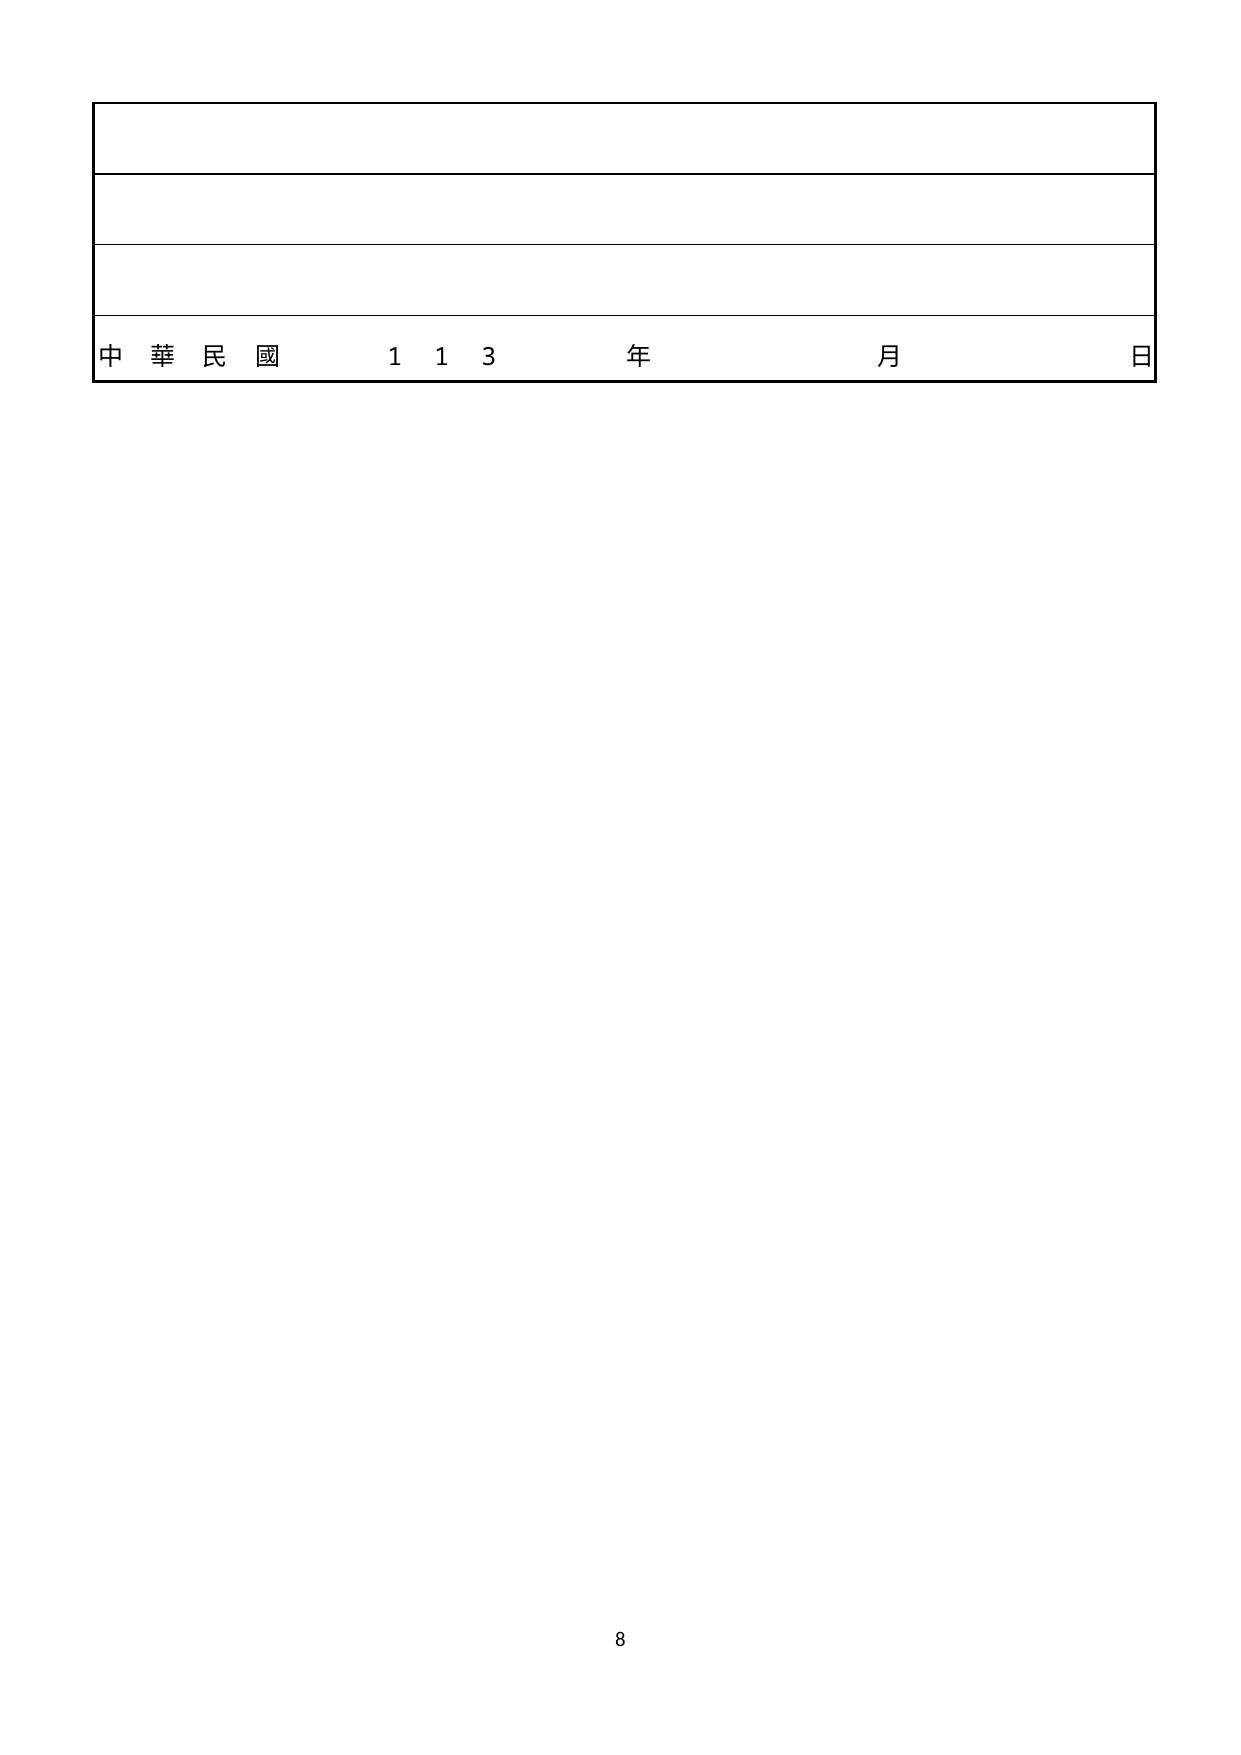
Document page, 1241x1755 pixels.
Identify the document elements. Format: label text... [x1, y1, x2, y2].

table_cell [95, 175, 1154, 243]
table_cell [95, 104, 1154, 173]
table_cell [95, 245, 1154, 314]
table_cell 中 華 民 國 1 1 3 年 月 日 [95, 316, 1154, 380]
